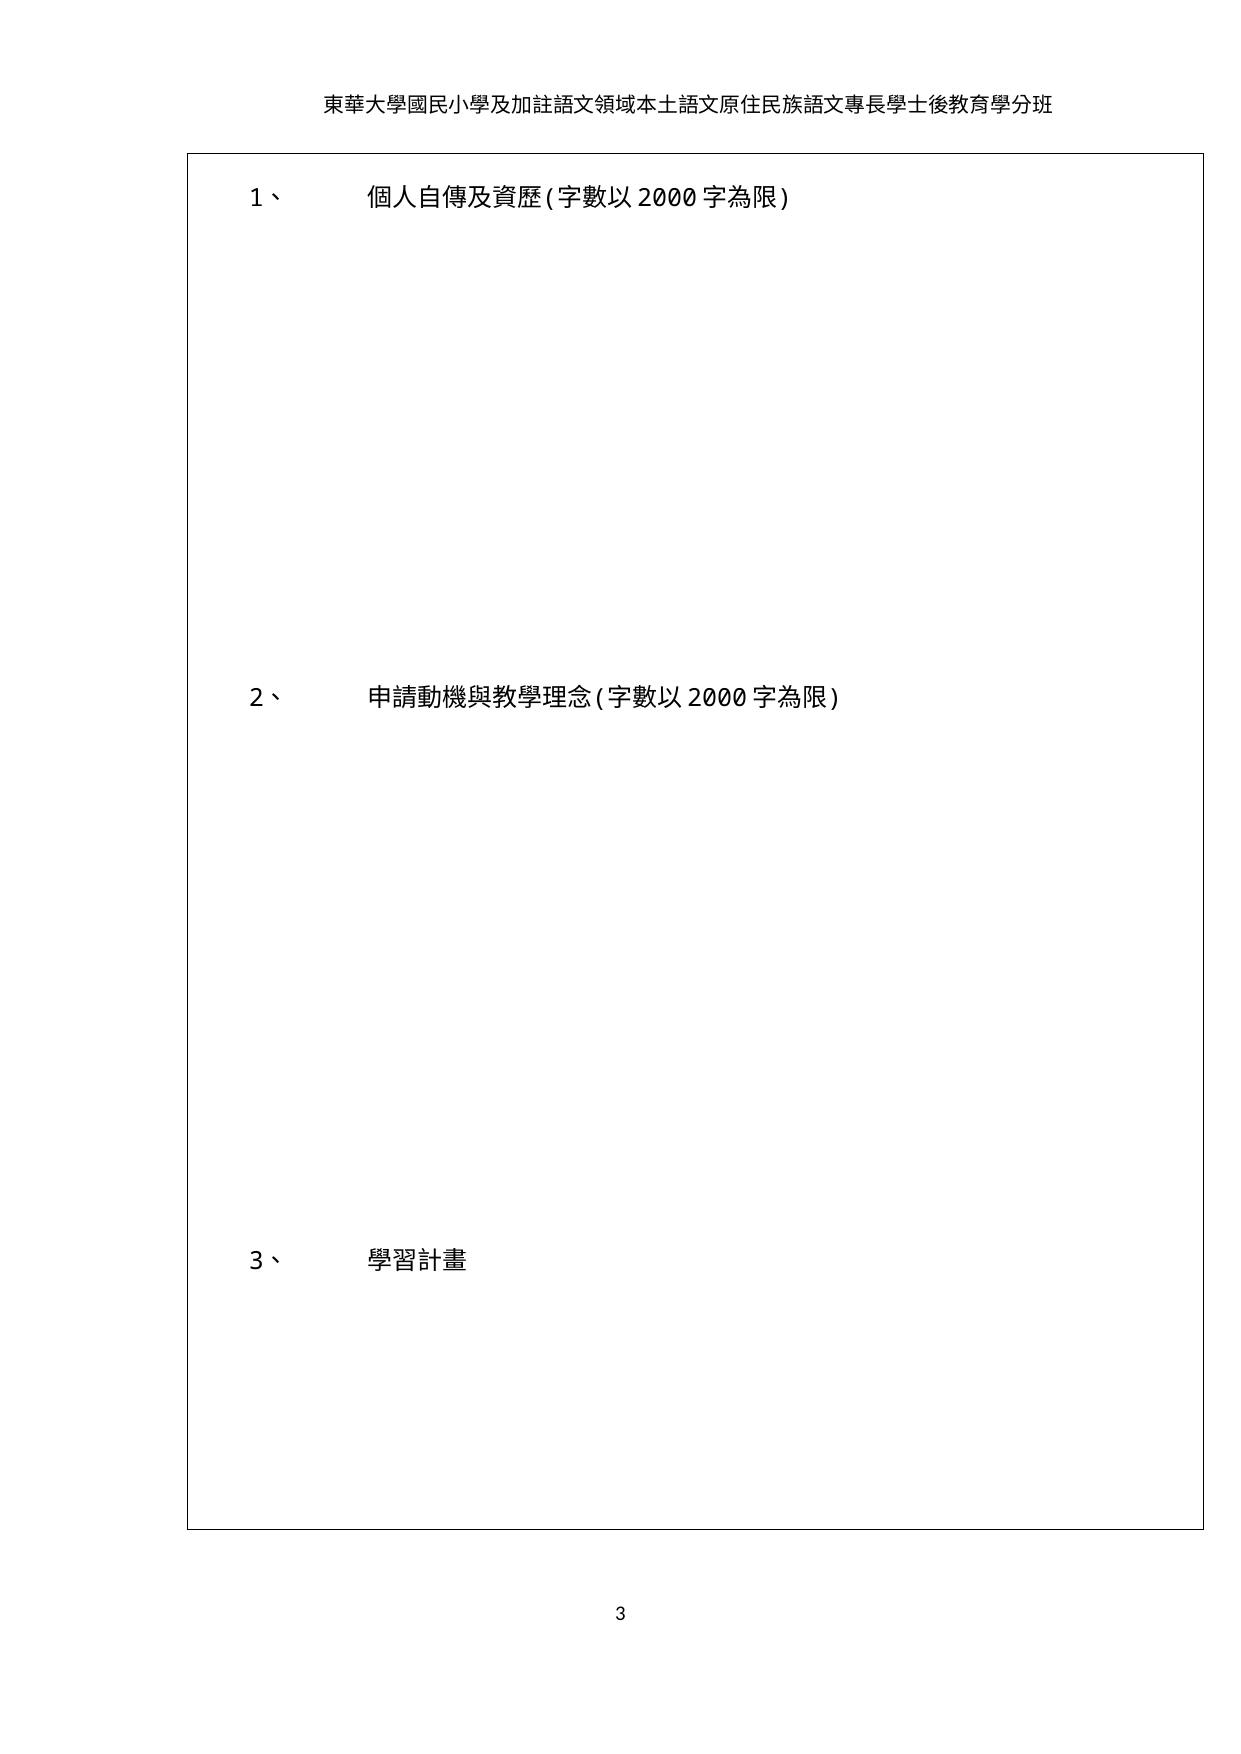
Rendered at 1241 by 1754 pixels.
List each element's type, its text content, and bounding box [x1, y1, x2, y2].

table_cell 個人自傳及資歷(字數以2000字為限) 申請動機與教學理念(字數以2000字為限) 學習計畫 (欄位不夠者得自行增列) [188, 154, 1203, 1529]
